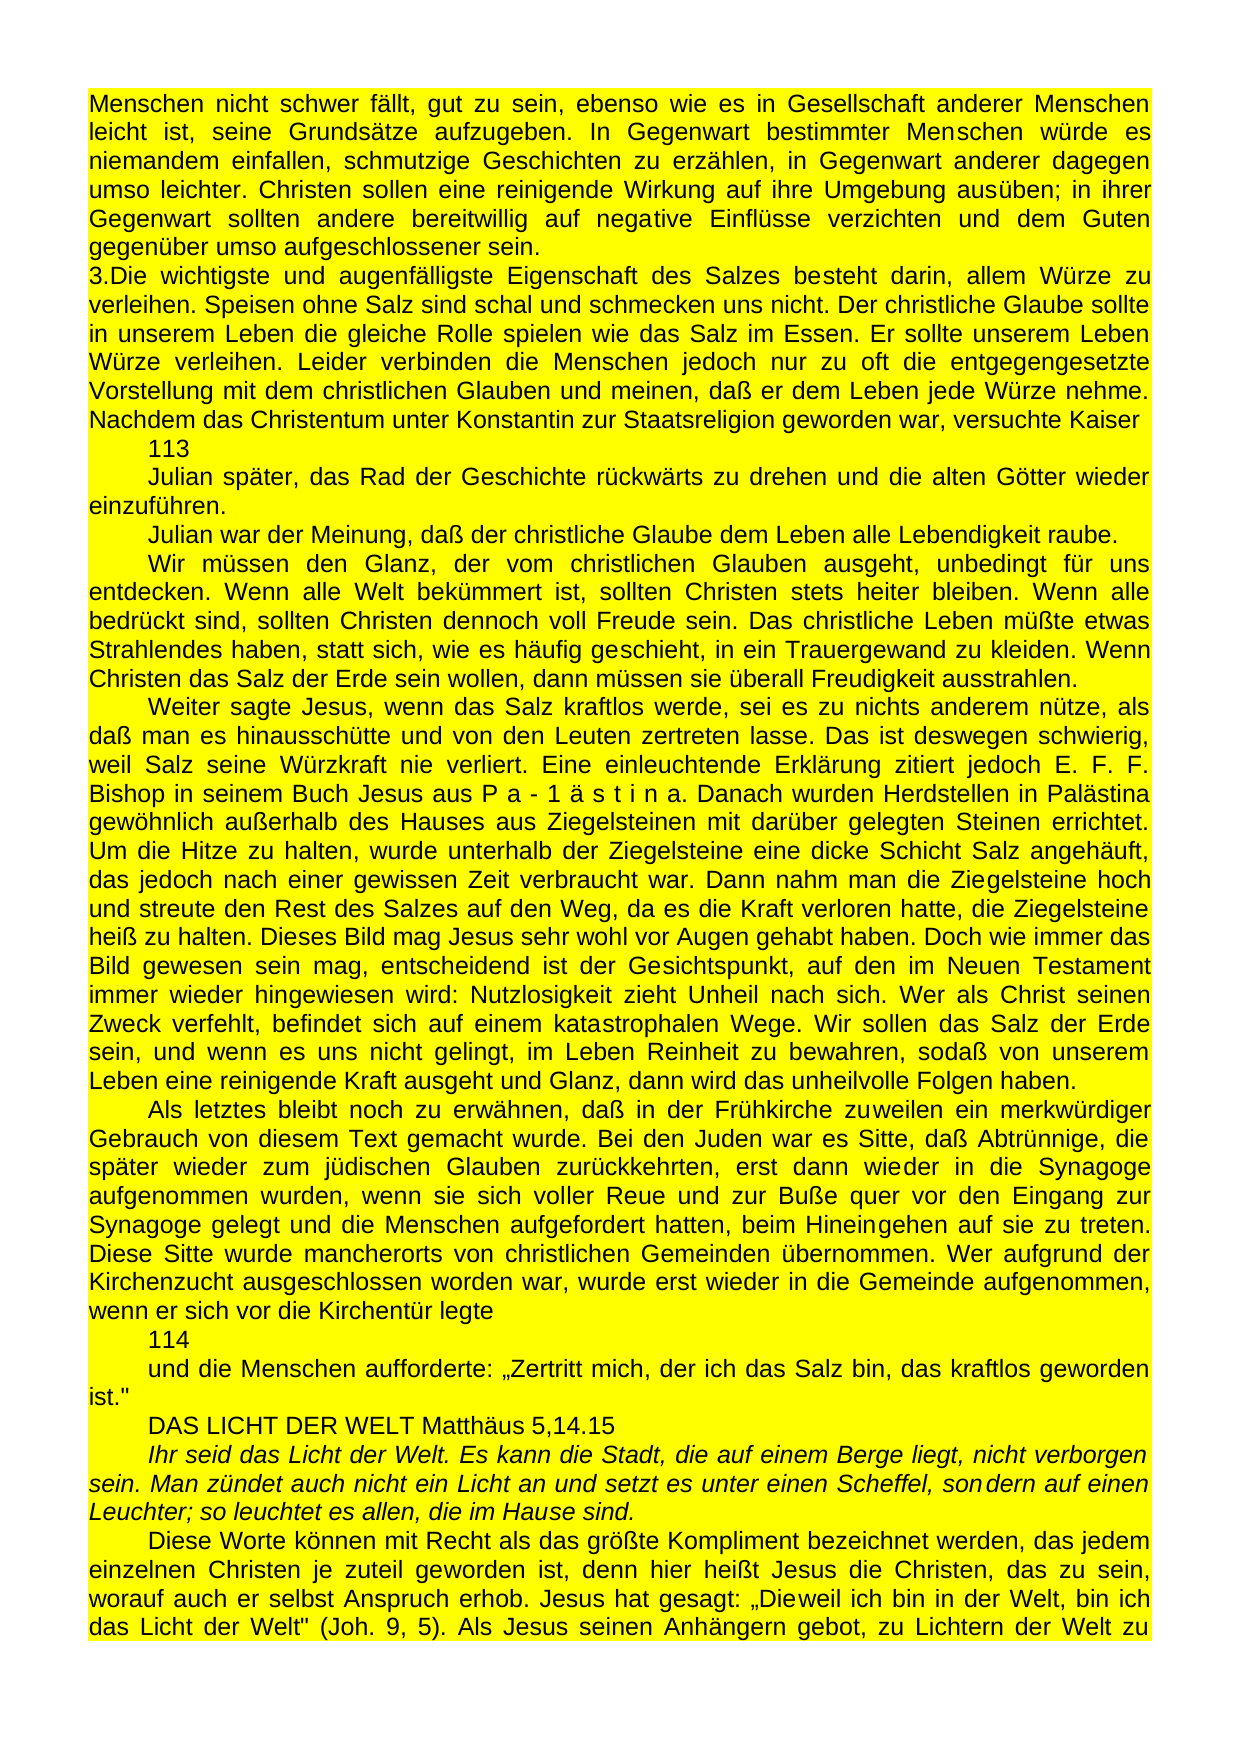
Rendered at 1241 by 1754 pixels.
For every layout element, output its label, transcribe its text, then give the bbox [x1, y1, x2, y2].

text Ihr seid das Licht der Welt. Es kann die Stadt, die auf einem Berge liegt, nicht verborgen sein. Man zündet auch nicht ein Licht an und setzt es unter einen Scheffel, son­dern auf einen Leuchter; so leuchtet es allen, die im Hau­se sind. [88, 1440, 1152, 1526]
text 113 [88, 433, 1152, 462]
text Wir müssen den Glanz, der vom christlichen Glauben ausgeht, unbedingt für uns entdecken. Wenn alle Welt bekümmert ist, sollten Christen stets heiter bleiben. Wenn alle bedrückt sind, sollten Christen dennoch voll Freude sein. Das christliche Leben müßte etwas Strahlendes haben, statt sich, wie es häufig ge­schieht, in ein Trauergewand zu kleiden. Wenn Christen das Salz der Erde sein wollen, dann müssen sie überall Freudigkeit ausstrahlen. [88, 548, 1152, 692]
text 114 [88, 1325, 1152, 1353]
text Julian war der Meinung, daß der christliche Glaube dem Leben alle Lebendigkeit raube. [88, 520, 1152, 548]
text Julian später, das Rad der Geschichte rückwärts zu drehen und die alten Götter wieder einzuführen. [88, 462, 1152, 520]
text Diese Worte können mit Recht als das größte Kompliment bezeichnet werden, das jedem einzelnen Christen je zuteil ge­worden ist, denn hier heißt Jesus die Christen, das zu sein, worauf auch er selbst Anspruch erhob. Jesus hat gesagt: „Die­weil ich bin in der Welt, bin ich das Licht der Welt" (Joh. 9, 5). Als Jesus seinen Anhängern gebot, zu Lichtern der Welt zu [88, 1526, 1152, 1641]
text Weiter sagte Jesus, wenn das Salz kraftlos werde, sei es zu nichts anderem nütze, als daß man es hinausschütte und von den Leuten zertreten lasse. Das ist deswegen schwierig, weil Salz seine Würzkraft nie verliert. Eine einleuchtende Erklärung zitiert jedoch E. F. F. Bishop in seinem Buch Jesus aus P a - 1 ä s t i n a. Danach wurden Herdstellen in Palästina gewöhnlich außerhalb des Hauses aus Ziegelsteinen mit darüber gelegten Steinen errichtet. Um die Hitze zu halten, wurde unterhalb der Ziegelsteine eine dicke Schicht Salz angehäuft, das jedoch nach einer gewissen Zeit verbraucht war. Dann nahm man die Zie­gelsteine hoch und streute den Rest des Salzes auf den Weg, da es die Kraft verloren hatte, die Ziegelsteine heiß zu halten. Die­ses Bild mag Jesus sehr wohl vor Augen gehabt haben. Doch wie immer das Bild gewesen sein mag, entscheidend ist der Ge­sichtspunkt, auf den im Neuen Testament immer wieder hin­gewiesen wird: Nutzlosigkeit zieht Unheil nach sich. Wer als Christ seinen Zweck verfehlt, befindet sich auf einem kata­strophalen Wege. Wir sollen das Salz der Erde sein, und wenn es uns nicht gelingt, im Leben Reinheit zu bewahren, sodaß von unserem Leben eine reinigende Kraft ausgeht und Glanz, dann wird das unheilvolle Folgen haben. [88, 692, 1152, 1095]
text Als letztes bleibt noch zu erwähnen, daß in der Frühkirche zu­weilen ein merkwürdiger Gebrauch von diesem Text gemacht wurde. Bei den Juden war es Sitte, daß Abtrünnige, die später wieder zum jüdischen Glauben zurückkehrten, erst dann wie­der in die Synagoge aufgenommen wurden, wenn sie sich vol­ler Reue und zur Buße quer vor den Eingang zur Synagoge gelegt und die Menschen aufgefordert hatten, beim Hinein­gehen auf sie zu treten. Diese Sitte wurde mancherorts von christlichen Gemeinden übernommen. Wer aufgrund der Kir­chenzucht ausgeschlossen worden war, wurde erst wieder in die Gemeinde aufgenommen, wenn er sich vor die Kirchentür legte [88, 1095, 1152, 1325]
text DAS LICHT DER WELT Matthäus 5,14.15 [88, 1411, 1152, 1440]
list Menschen nicht schwer fällt, gut zu sein, ebenso wie es in Gesellschaft anderer Menschen leicht ist, seine Grundsätze aufzugeben. In Gegenwart bestimmter Men­schen würde es niemandem einfallen, schmutzige Geschichten zu erzählen, in Gegenwart anderer dagegen umso leichter. Chri­sten sollen eine reinigende Wirkung auf ihre Umgebung aus­üben; in ihrer Gegenwart sollten andere bereitwillig auf nega­tive Einflüsse verzichten und dem Guten gegenüber umso auf­geschlossener sein. [88, 88, 1152, 261]
text und die Menschen aufforderte: „Zertritt mich, der ich das Salz bin, das kraftlos geworden ist." [88, 1353, 1152, 1411]
list Die wichtigste und augenfälligste Eigenschaft des Salzes be­steht darin, allem Würze zu verleihen. Speisen ohne Salz sind schal und schmecken uns nicht. Der christliche Glaube sollte in unserem Leben die gleiche Rolle spielen wie das Salz im Essen. Er sollte unserem Leben Würze verleihen. Leider ver­binden die Menschen jedoch nur zu oft die entgegengesetzte Vorstellung mit dem christlichen Glauben und meinen, daß er dem Leben jede Würze nehme. Nachdem das Christentum unter Konstantin zur Staatsreligion geworden war, versuchte Kaiser [88, 261, 1152, 433]
